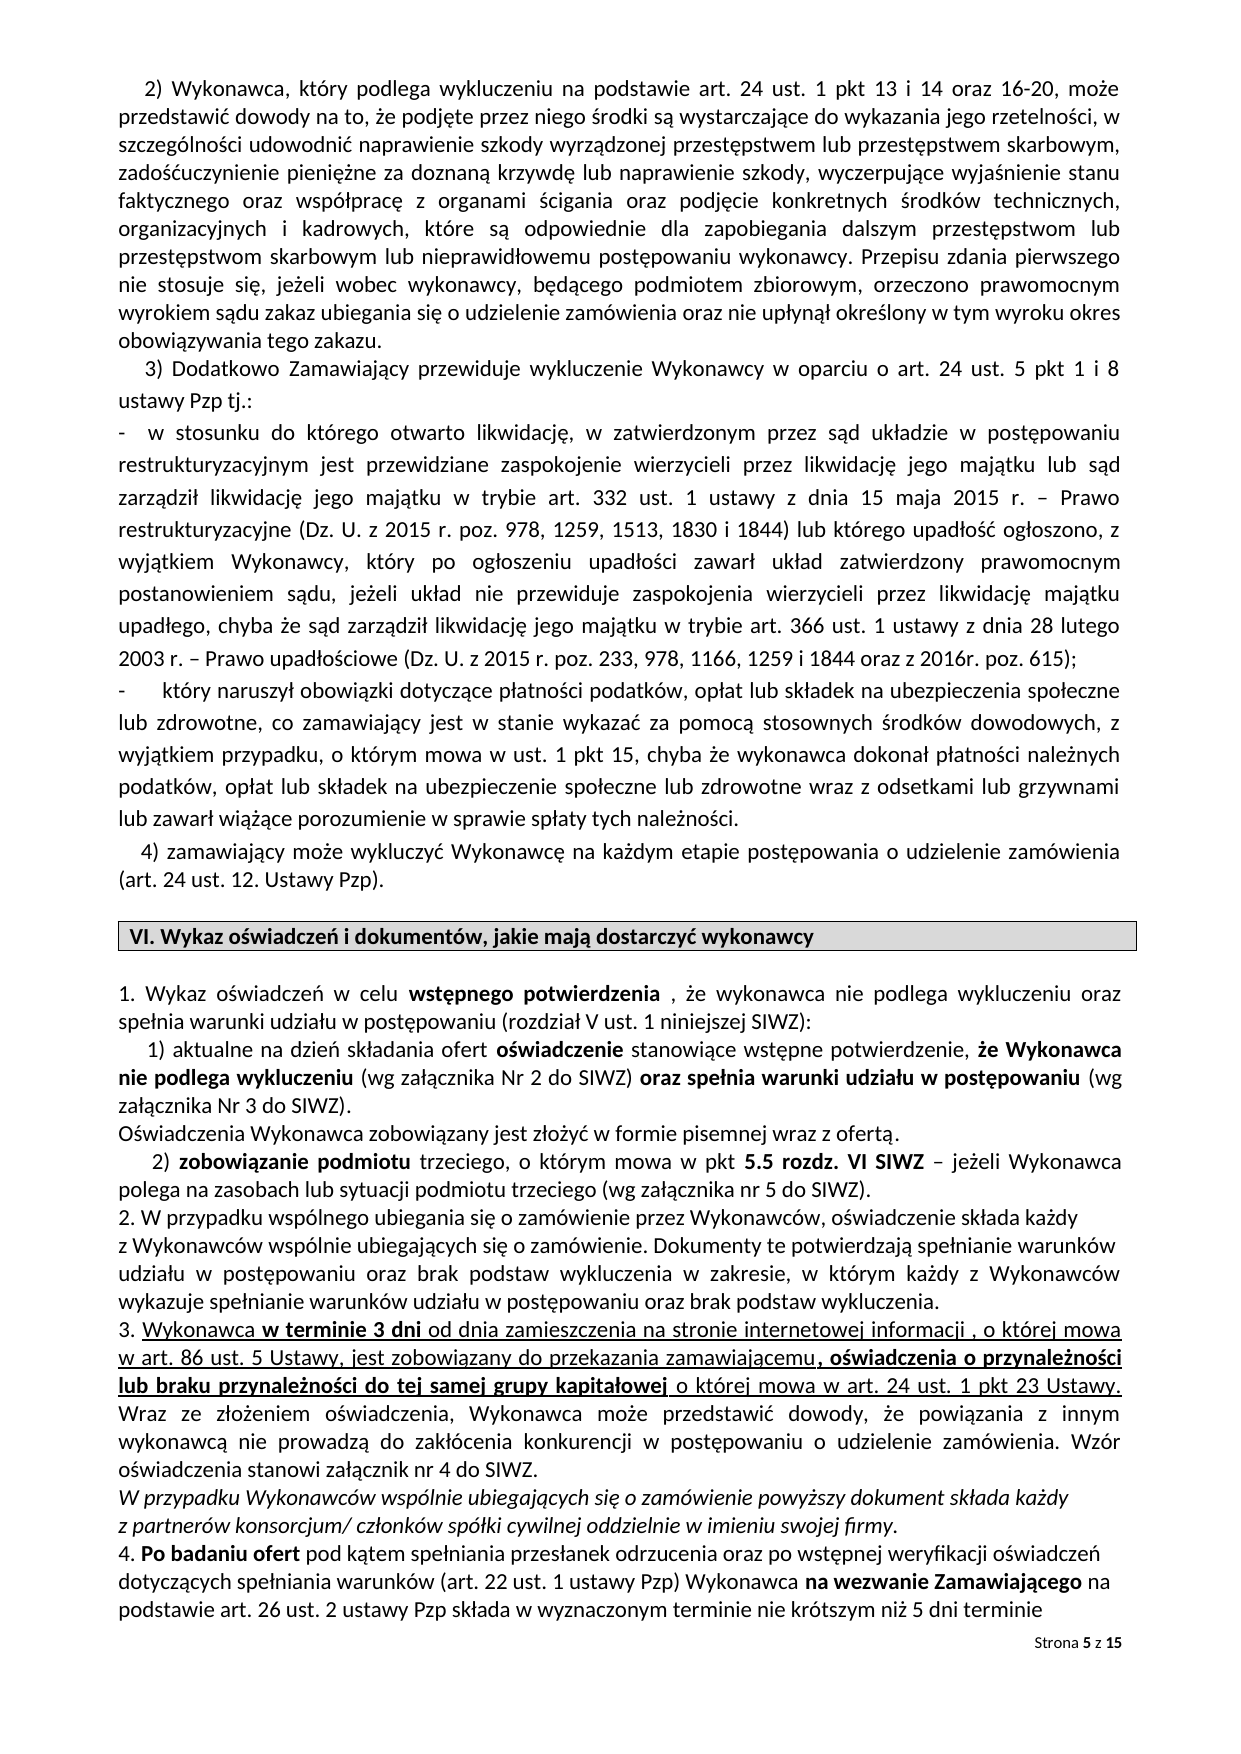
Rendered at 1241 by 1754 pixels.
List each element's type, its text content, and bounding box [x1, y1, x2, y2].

text 3. Wykonawca w terminie 3 dni od dnia zamieszczenia na stronie internetowej informacji , o której mowa w art. 86 ust. 5 Ustawy, jest zobowiązany do przekazania zamawiającemu, oświadczenia o przynależności lub braku przynależności do tej samej grupy kapitałowej o której mowa w art. 24 ust. 1 pkt 23 Ustawy. [118, 1315, 1122, 1395]
text 4) zamawiający może wykluczyć Wykonawcę na każdym etapie postępowania o udzielenie zamówienia (art. 24 ust. 12. Ustawy Pzp). [118, 837, 1122, 893]
text 2. W przypadku wspólnego ubiegania się o zamówienie przez Wykonawców, oświadczenie składa każdy [118, 1203, 1122, 1231]
text 4. Po badaniu ofert pod kątem spełniania przesłanek odrzucenia oraz po wstępnej weryfikacji oświadczeń [118, 1539, 1122, 1567]
text Oświadczenia Wykonawca zobowiązany jest złożyć w formie pisemnej wraz z ofertą. [118, 1119, 1122, 1147]
text z Wykonawców wspólnie ubiegających się o zamówienie. Dokumenty te potwierdzają spełnianie warunków [118, 1231, 1122, 1259]
text - w stosunku do którego otwarto likwidację, w zatwierdzonym przez sąd układzie w postępowaniu restrukturyzacyjnym jest przewidziane zaspokojenie wierzycieli przez likwidację jego majątku lub sąd zarządził likwidację jego majątku w trybie art. 332 ust. 1 ustawy z dnia 15 maja 2015 r. – Prawo restrukturyzacyjne (Dz. U. z 2015 r. poz. 978, 1259, 1513, 1830 i 1844) lub którego upadłość ogłoszono, z wyjątkiem Wykonawcy, który po ogłoszeniu upadłości zawarł układ zatwierdzony prawomocnym postanowieniem sądu, jeżeli układ nie przewiduje zaspokojenia wierzycieli przez likwidację majątku upadłego, chyba że sąd zarządził likwidację jego majątku w trybie art. 366 ust. 1 ustawy z dnia 28 lutego 2003 r. – Prawo upadłościowe (Dz. U. z 2015 r. poz. 233, 978, 1166, 1259 i 1844 oraz z 2016r. poz. 615); [118, 418, 1122, 672]
table_header VI. Wykaz oświadczeń i dokumentów, jakie mają dostarczyć wykonawcy [119, 922, 1136, 950]
text - który naruszył obowiązki dotyczące płatności podatków, opłat lub składek na ubezpieczenia społeczne lub zdrowotne, co zamawiający jest w stanie wykazać za pomocą stosownych środków dowodowych, z wyjątkiem przypadku, o którym mowa w ust. 1 pkt 15, chyba że wykonawca dokonał płatności należnych podatków, opłat lub składek na ubezpieczenie społeczne lub zdrowotne wraz z odsetkami lub grzywnami lub zawarł wiążące porozumienie w sprawie spłaty tych należności. [118, 676, 1122, 833]
text 1) aktualne na dzień składania ofert oświadczenie stanowiące wstępne potwierdzenie, że Wykonawca nie podlega wykluczeniu (wg załącznika Nr 2 do SIWZ) oraz spełnia warunki udziału w postępowaniu (wg załącznika Nr 3 do SIWZ). [118, 1035, 1122, 1119]
text podstawie art. 26 ust. 2 ustawy Pzp składa w wyznaczonym terminie nie krótszym niż 5 dni terminie [118, 1595, 1122, 1623]
text W przypadku Wykonawców wspólnie ubiegających się o zamówienie powyższy dokument składa każdy [118, 1483, 1122, 1511]
text z partnerów konsorcjum/ członków spółki cywilnej oddzielnie w imieniu swojej firmy. [118, 1511, 1122, 1539]
text Wraz ze złożeniem oświadczenia, Wykonawca może przedstawić dowody, że powiązania z innym wykonawcą nie prowadzą do zakłócenia konkurencji w postępowaniu o udzielenie zamówienia. Wzór oświadczenia stanowi załącznik nr 4 do SIWZ. [118, 1396, 1122, 1483]
text dotyczących spełniania warunków (art. 22 ust. 1 ustawy Pzp) Wykonawca na wezwanie Zamawiającego na [118, 1567, 1122, 1595]
text 2) zobowiązanie podmiotu trzeciego, o którym mowa w pkt 5.5 rozdz. VI SIWZ – jeżeli Wykonawca polega na zasobach lub sytuacji podmiotu trzeciego (wg załącznika nr 5 do SIWZ). [118, 1147, 1122, 1203]
text 3) Dodatkowo Zamawiający przewiduje wykluczenie Wykonawcy w oparciu o art. 24 ust. 5 pkt 1 i 8 ustawy Pzp tj.: [118, 354, 1122, 414]
text 1. Wykaz oświadczeń w celu wstępnego potwierdzenia , że wykonawca nie podlega wykluczeniu oraz spełnia warunki udziału w postępowaniu (rozdział V ust. 1 niniejszej SIWZ): [118, 979, 1122, 1035]
text 2) Wykonawca, który podlega wykluczeniu na podstawie art. 24 ust. 1 pkt 13 i 14 oraz 16-20, może przedstawić dowody na to, że podjęte przez niego środki są wystarczające do wykazania jego rzetelności, w szczególności udowodnić naprawienie szkody wyrządzonej przestępstwem lub przestępstwem skarbowym, zadośćuczynienie pieniężne za doznaną krzywdę lub naprawienie szkody, wyczerpujące wyjaśnienie stanu faktycznego oraz współpracę z organami ścigania oraz podjęcie konkretnych środków technicznych, organizacyjnych i kadrowych, które są odpowiednie dla zapobiegania dalszym przestępstwom lub przestępstwom skarbowym lub nieprawidłowemu postępowaniu wykonawcy. Przepisu zdania pierwszego nie stosuje się, jeżeli wobec wykonawcy, będącego podmiotem zbiorowym, orzeczono prawomocnym wyrokiem sądu zakaz ubiegania się o udzielenie zamówienia oraz nie upłynął określony w tym wyroku okres obowiązywania tego zakazu. [118, 74, 1122, 354]
text udziału w postępowaniu oraz brak podstaw wykluczenia w zakresie, w którym każdy z Wykonawców wykazuje spełnianie warunków udziału w postępowaniu oraz brak podstaw wykluczenia. [118, 1259, 1122, 1315]
